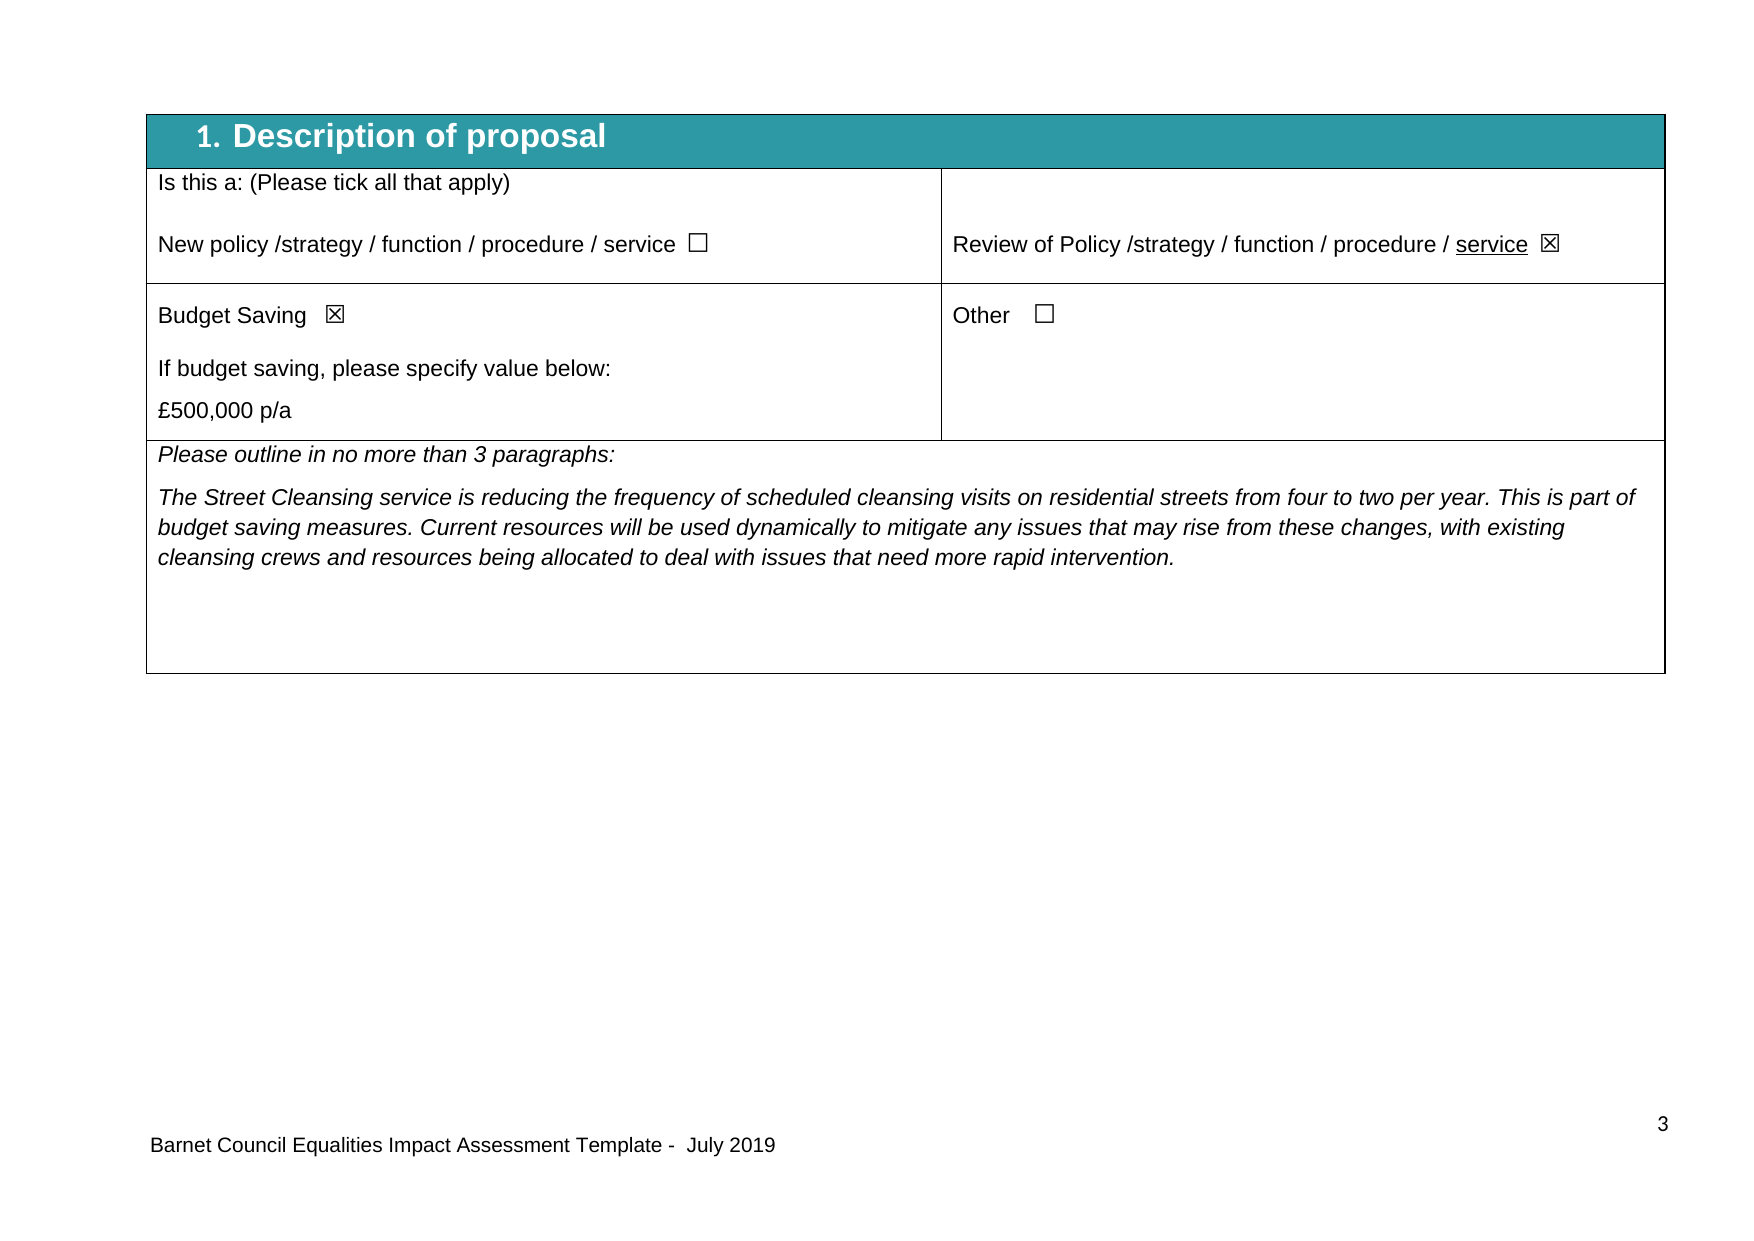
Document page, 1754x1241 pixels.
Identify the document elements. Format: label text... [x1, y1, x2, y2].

table_cell Budget Saving ☒ If budget saving, please specify value below: £500,000 p/a [147, 284, 941, 440]
table_header Description of proposal [147, 115, 1664, 168]
table_cell Please outline in no more than 3 paragraphs: The Street Cleansing service is reducing the frequency of scheduled cleansing visits on residential streets from four to two per year. This is part of budget saving measures. Current resources will be used dynamically to mitigate any issues that may rise from these changes, with existing cleansing crews and resources being allocated to deal with issues that need more rapid intervention. [147, 441, 1664, 672]
table_cell Other ☐ [942, 284, 1664, 440]
table_cell Review of Policy /strategy / function / procedure / service ☒ [942, 169, 1664, 282]
table_cell Is this a: (Please tick all that apply) New policy /strategy / function / procedure / service ☐ [147, 169, 941, 282]
